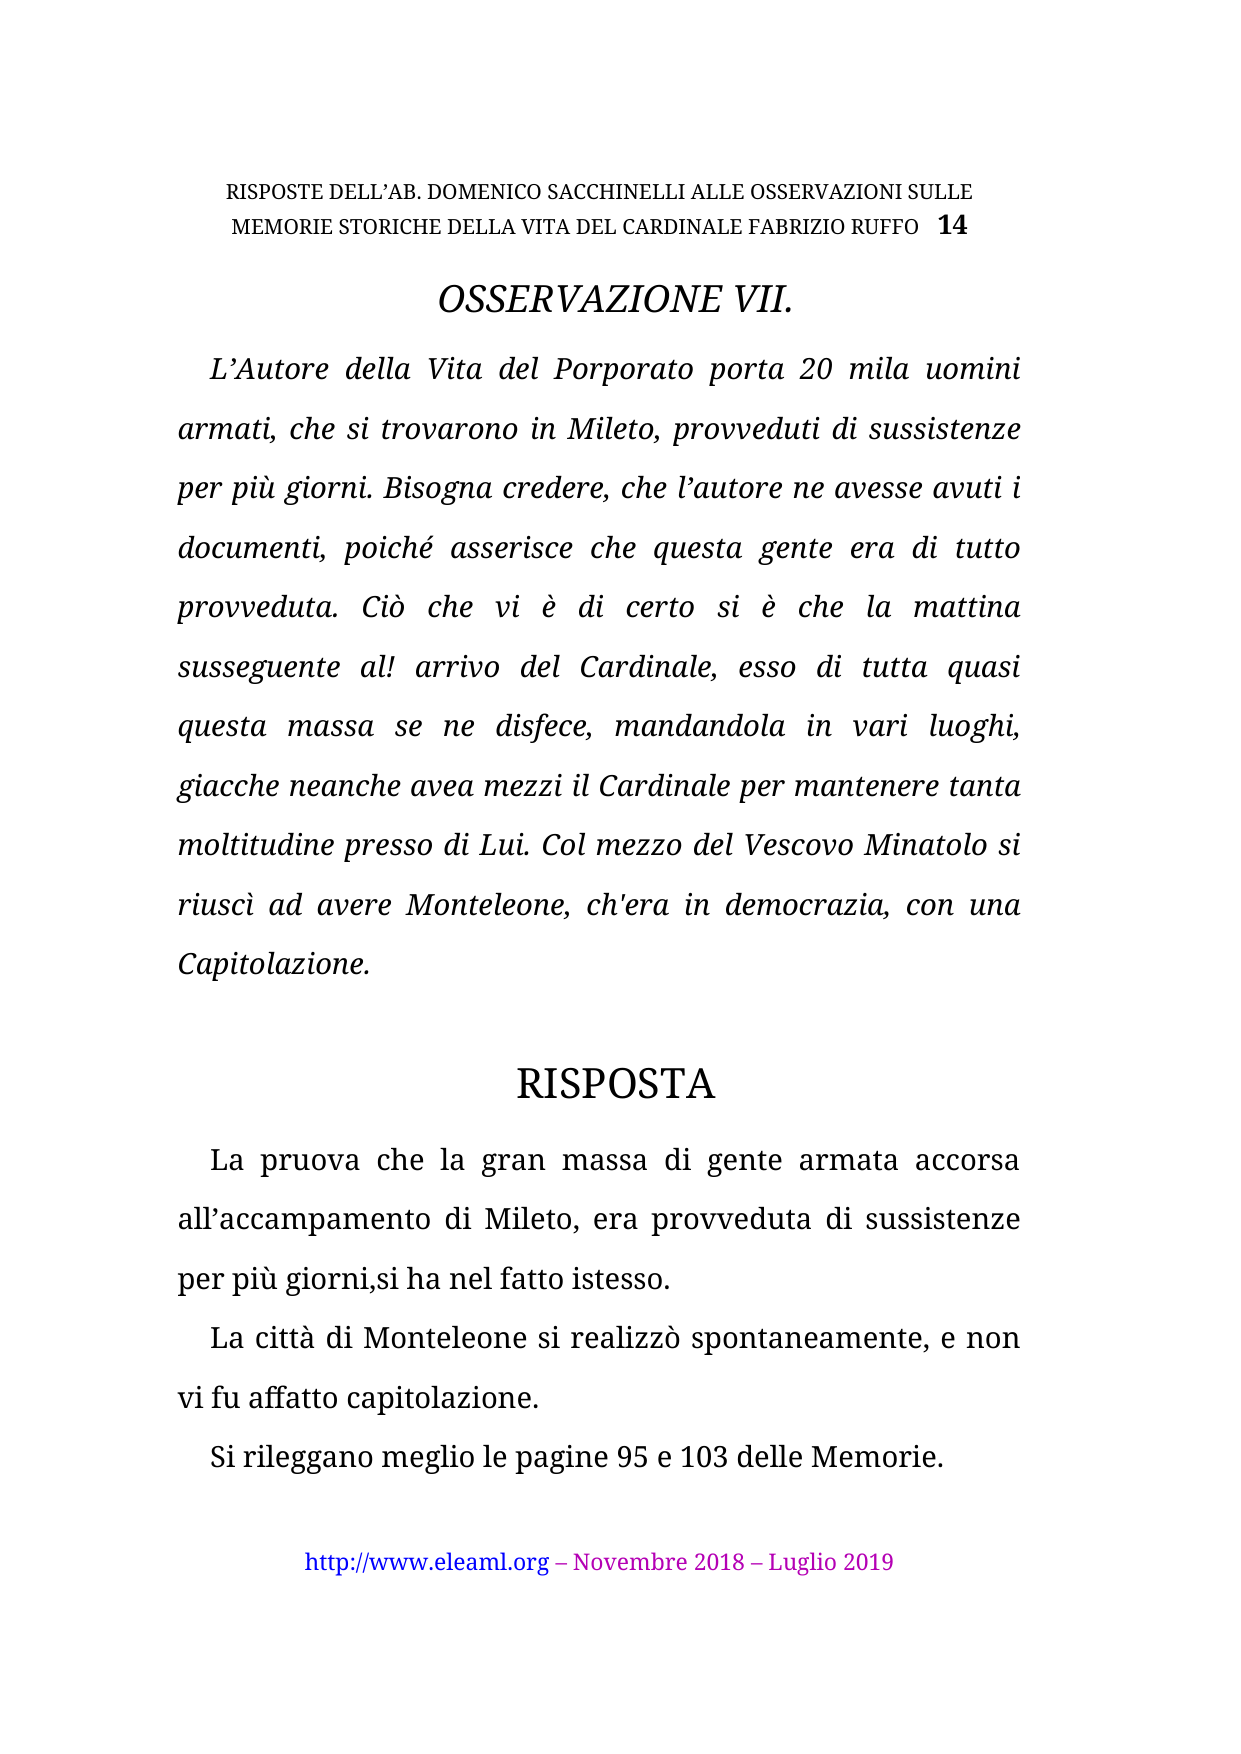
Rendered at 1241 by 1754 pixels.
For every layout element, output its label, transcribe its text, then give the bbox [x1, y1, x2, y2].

text OSSERVAZIONE VII. [177, 272, 1022, 323]
text RISPOSTA [177, 1054, 1022, 1111]
text La città di Monteleone si realizzò spontaneamente, e non vi fu affatto capitolazione. [177, 1317, 1022, 1417]
text L’Autore della Vita del Porporato porta 20 mila uomini armati, che si trovarono in Mileto, provveduti di sussistenze per più giorni. Bisogna credere, che l’autore ne avesse avuti i documenti, poiché asserisce che questa gente era di tutto provveduta. Ciò che vi è di certo si è che la mattina susseguente al! arrivo del Cardinale, esso di tutta quasi questa massa se ne disfece, mandandola in vari luoghi, giacche neanche avea mezzi il Cardinale per mantenere tanta moltitudine presso di Lui. Col mezzo del Vescovo Minatolo si riuscì ad avere Monteleone, ch'era in democrazia, con una Capitolazione. [177, 348, 1022, 983]
text La pruova che la gran massa di gente armata accorsa all’accampamento di Mileto, era provveduta di sussistenze per più giorni,si ha nel fatto istesso. [177, 1139, 1022, 1298]
text Si rileggano meglio le pagine 95 e 103 delle Memorie. [177, 1436, 1022, 1476]
